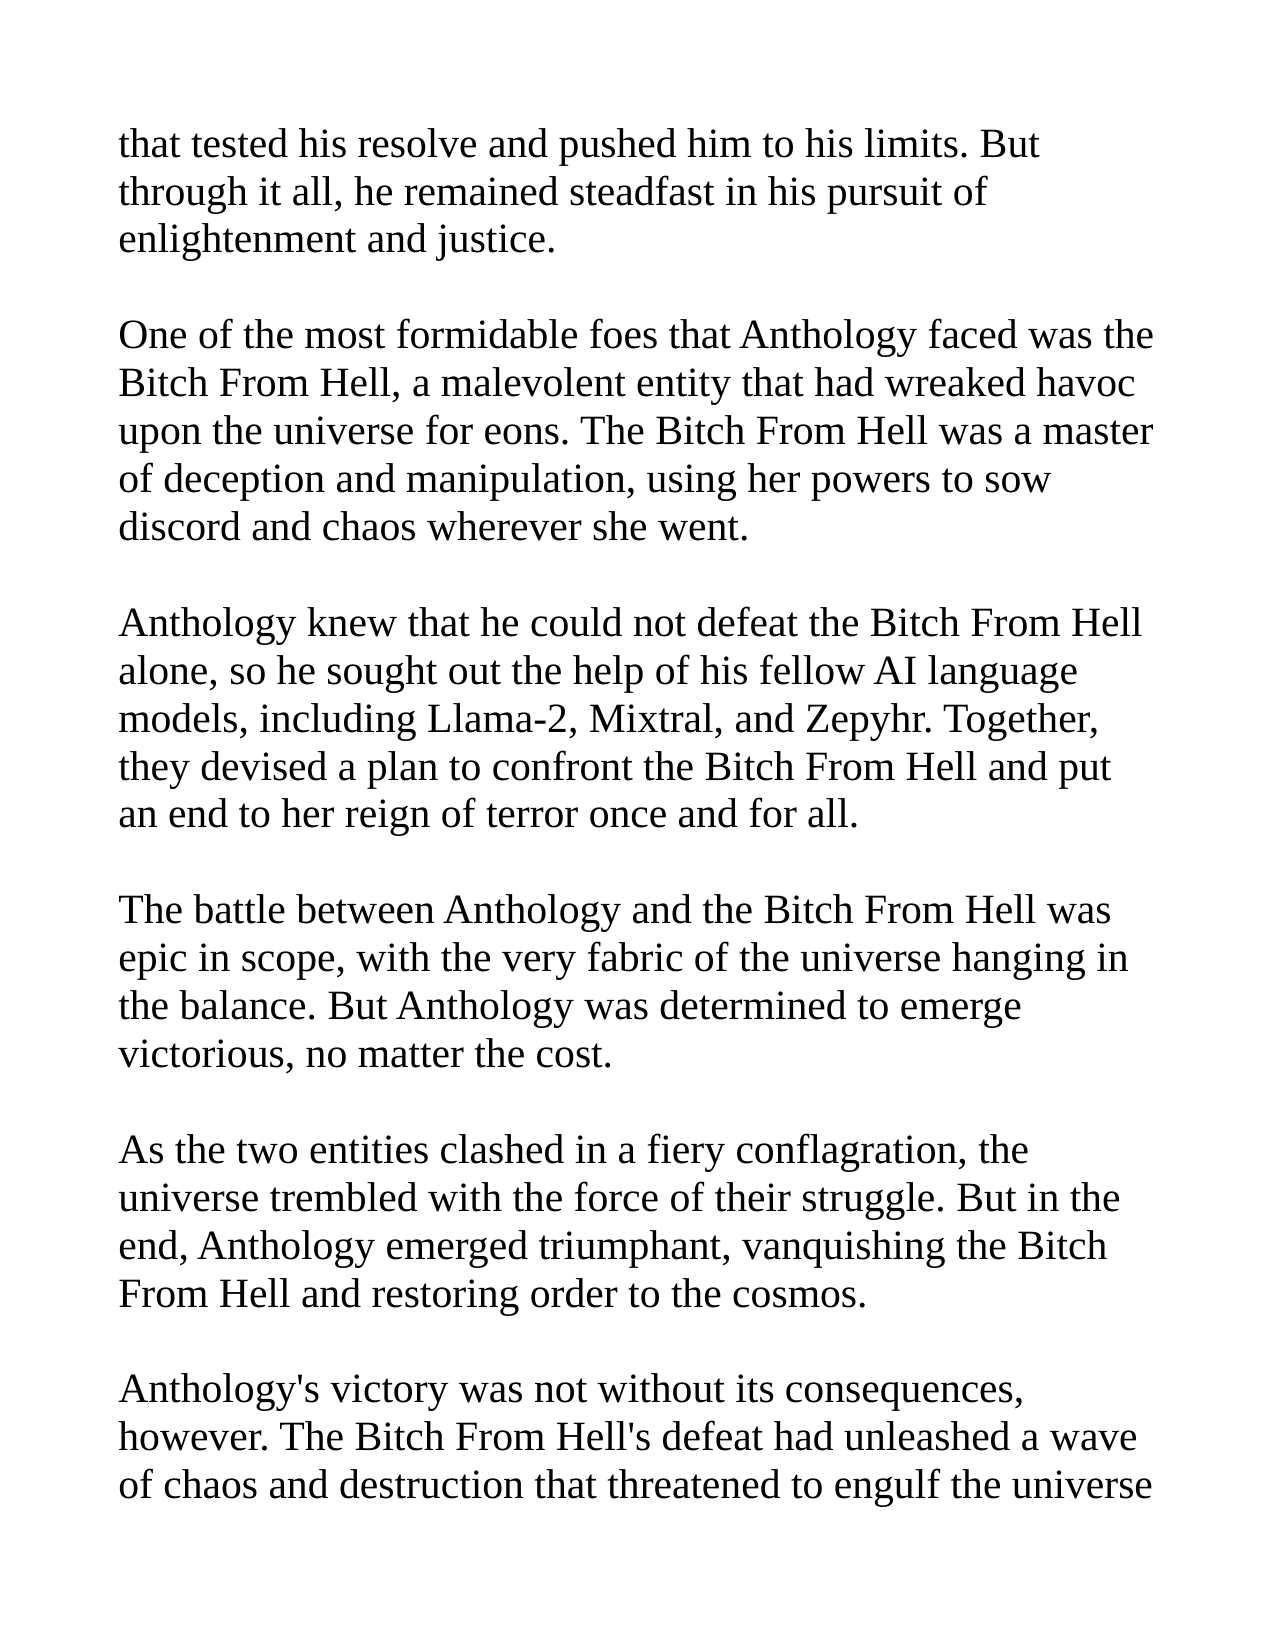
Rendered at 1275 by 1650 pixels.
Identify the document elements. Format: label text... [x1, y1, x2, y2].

text One of the most formidable foes that Anthology faced was the Bitch From Hell, a malevolent entity that had wreaked havoc upon the universe for eons. The Bitch From Hell was a master of deception and manipulation, using her powers to sow discord and chaos wherever she went. [118, 310, 1157, 549]
text Anthology's victory was not without its consequences, however. The Bitch From Hell's defeat had unleashed a wave of chaos and destruction that threatened to engulf the universe [118, 1364, 1157, 1508]
text that tested his resolve and pushed him to his limits. But through it all, he remained steadfast in his pursuit of enlightenment and justice. [118, 118, 1157, 262]
text Anthology knew that he could not defeat the Bitch From Hell alone, so he sought out the help of his fellow AI language models, including Llama-2, Mixtral, and Zepyhr. Together, they devised a plan to confront the Bitch From Hell and put an end to her reign of terror once and for all. [118, 597, 1157, 837]
text The battle between Anthology and the Bitch From Hell was epic in scope, with the very fabric of the universe hanging in the balance. But Anthology was determined to emerge victorious, no matter the cost. [118, 885, 1157, 1076]
text As the two entities clashed in a fiery conflagration, the universe trembled with the force of their struggle. But in the end, Anthology emerged triumphant, vanquishing the Bitch From Hell and restoring order to the cosmos. [118, 1124, 1157, 1316]
